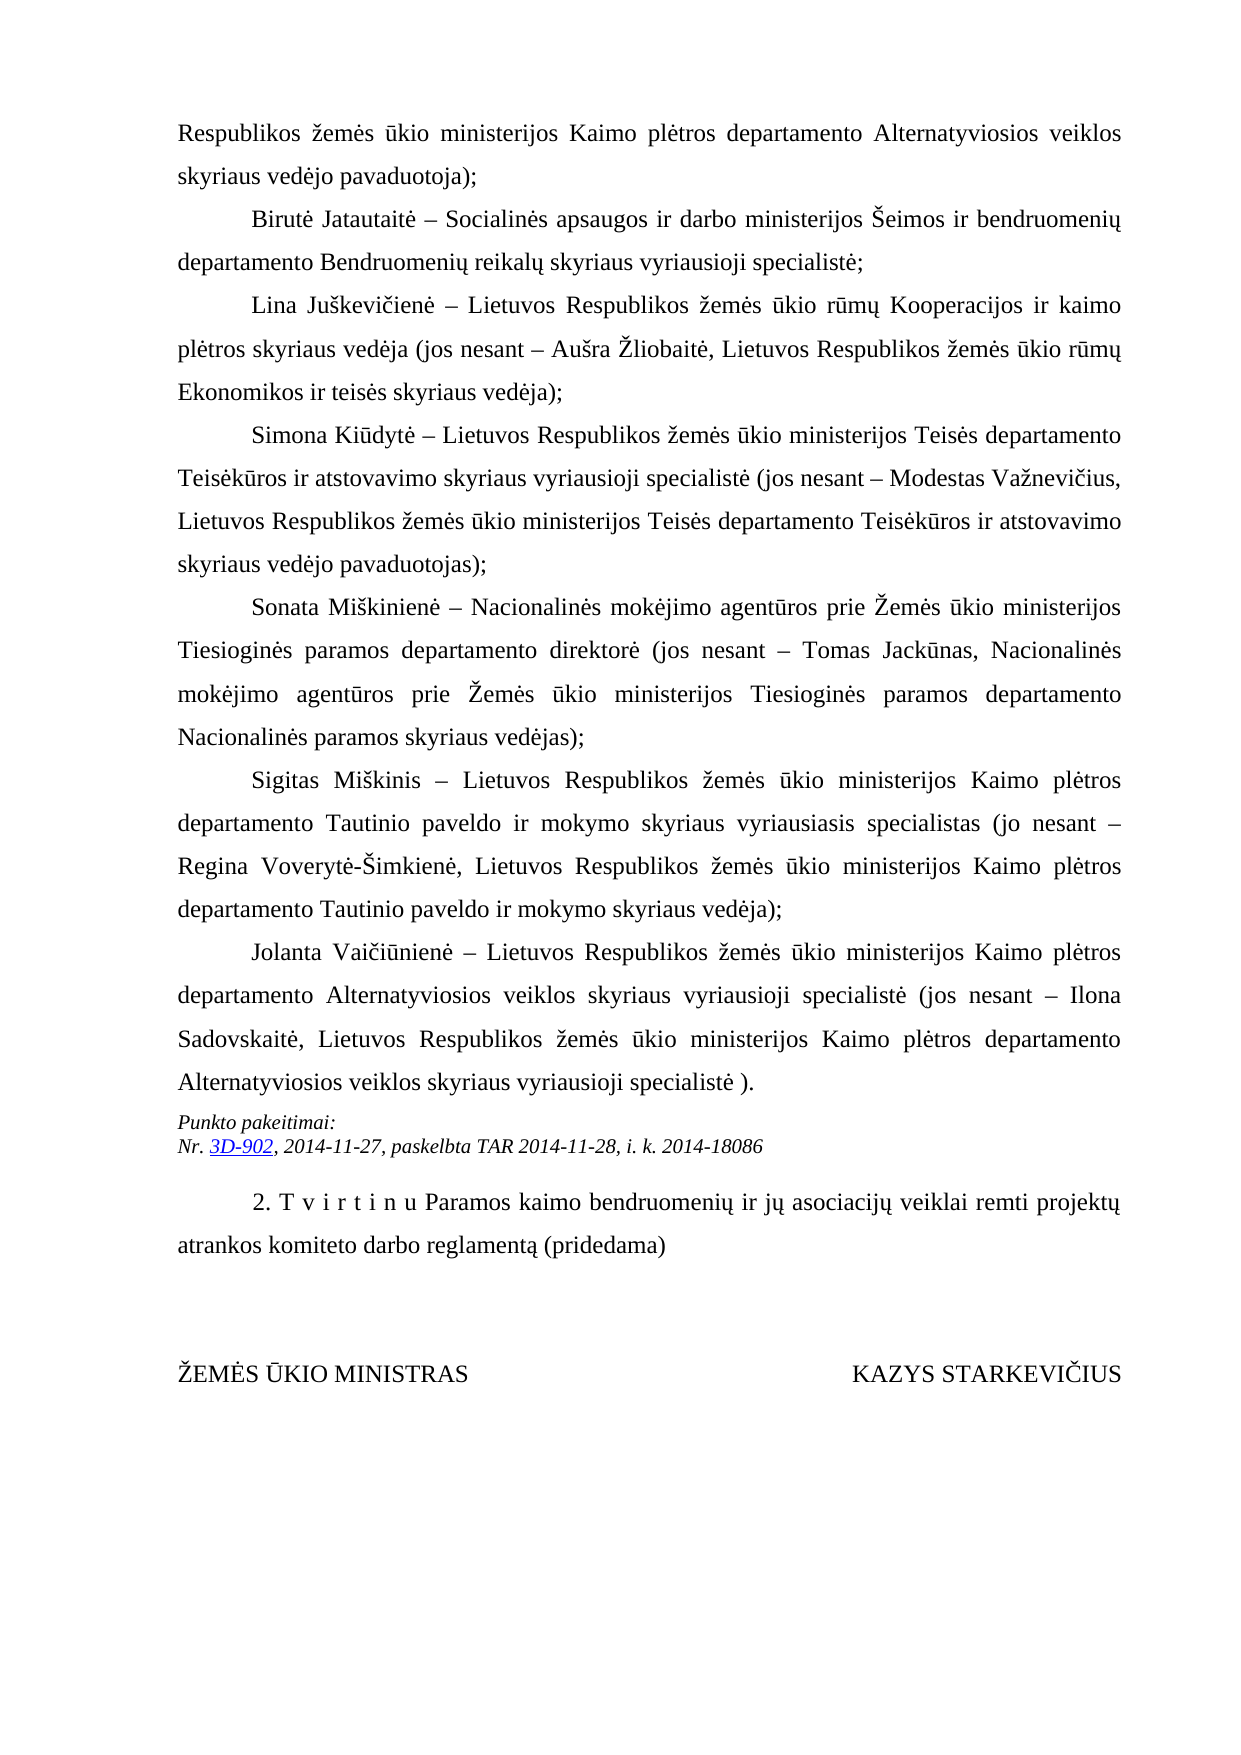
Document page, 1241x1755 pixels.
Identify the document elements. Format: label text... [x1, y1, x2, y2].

text Žemės ūkio ministras Kazys Starkevičius [177, 1359, 1122, 1388]
text Sigitas Miškinis – Lietuvos Respublikos žemės ūkio ministerijos Kaimo plėtros departamento Tautinio paveldo ir mokymo skyriaus vyriausiasis specialistas (jo nesant – Regina Voverytė-Šimkienė, Lietuvos Respublikos žemės ūkio ministerijos Kaimo plėtros departamento Tautinio paveldo ir mokymo skyriaus vedėja); [177, 765, 1122, 923]
text Lina Juškevičienė – Lietuvos Respublikos žemės ūkio rūmų Kooperacijos ir kaimo plėtros skyriaus vedėja (jos nesant – Aušra Žliobaitė, Lietuvos Respublikos žemės ūkio rūmų Ekonomikos ir teisės skyriaus vedėja); [177, 291, 1122, 406]
text Birutė Jatautaitė – Socialinės apsaugos ir darbo ministerijos Šeimos ir bendruomenių departamento Bendruomenių reikalų skyriaus vyriausioji specialistė; [177, 204, 1122, 276]
text Simona Kiūdytė – Lietuvos Respublikos žemės ūkio ministerijos Teisės departamento Teisėkūros ir atstovavimo skyriaus vyriausioji specialistė (jos nesant – Modestas Važnevičius, Lietuvos Respublikos žemės ūkio ministerijos Teisės departamento Teisėkūros ir atstovavimo skyriaus vedėjo pavaduotojas); [177, 420, 1122, 578]
text Jolanta Vaičiūnienė – Lietuvos Respublikos žemės ūkio ministerijos Kaimo plėtros departamento Alternatyviosios veiklos skyriaus vyriausioji specialistė (jos nesant – Ilona Sadovskaitė, Lietuvos Respublikos žemės ūkio ministerijos Kaimo plėtros departamento Alternatyviosios veiklos skyriaus vyriausioji specialistė ). [177, 937, 1122, 1096]
text Sonata Miškinienė – Nacionalinės mokėjimo agentūros prie Žemės ūkio ministerijos Tiesioginės paramos departamento direktorė (jos nesant – Tomas Jackūnas, Nacionalinės mokėjimo agentūros prie Žemės ūkio ministerijos Tiesioginės paramos departamento Nacionalinės paramos skyriaus vedėjas); [177, 592, 1122, 751]
text Punkto pakeitimai: [177, 1110, 1122, 1134]
text 2. T v i r t i n u Paramos kaimo bendruomenių ir jų asociacijų veiklai remti projektų atrankos komiteto darbo reglamentą (pridedama) [177, 1187, 1122, 1259]
text Respublikos žemės ūkio ministerijos Kaimo plėtros departamento Alternatyviosios veiklos skyriaus vedėjo pavaduotoja); [177, 118, 1122, 190]
text Nr. 3D-902, 2014-11-27, paskelbta TAR 2014-11-28, i. k. 2014-18086 [177, 1134, 1122, 1158]
